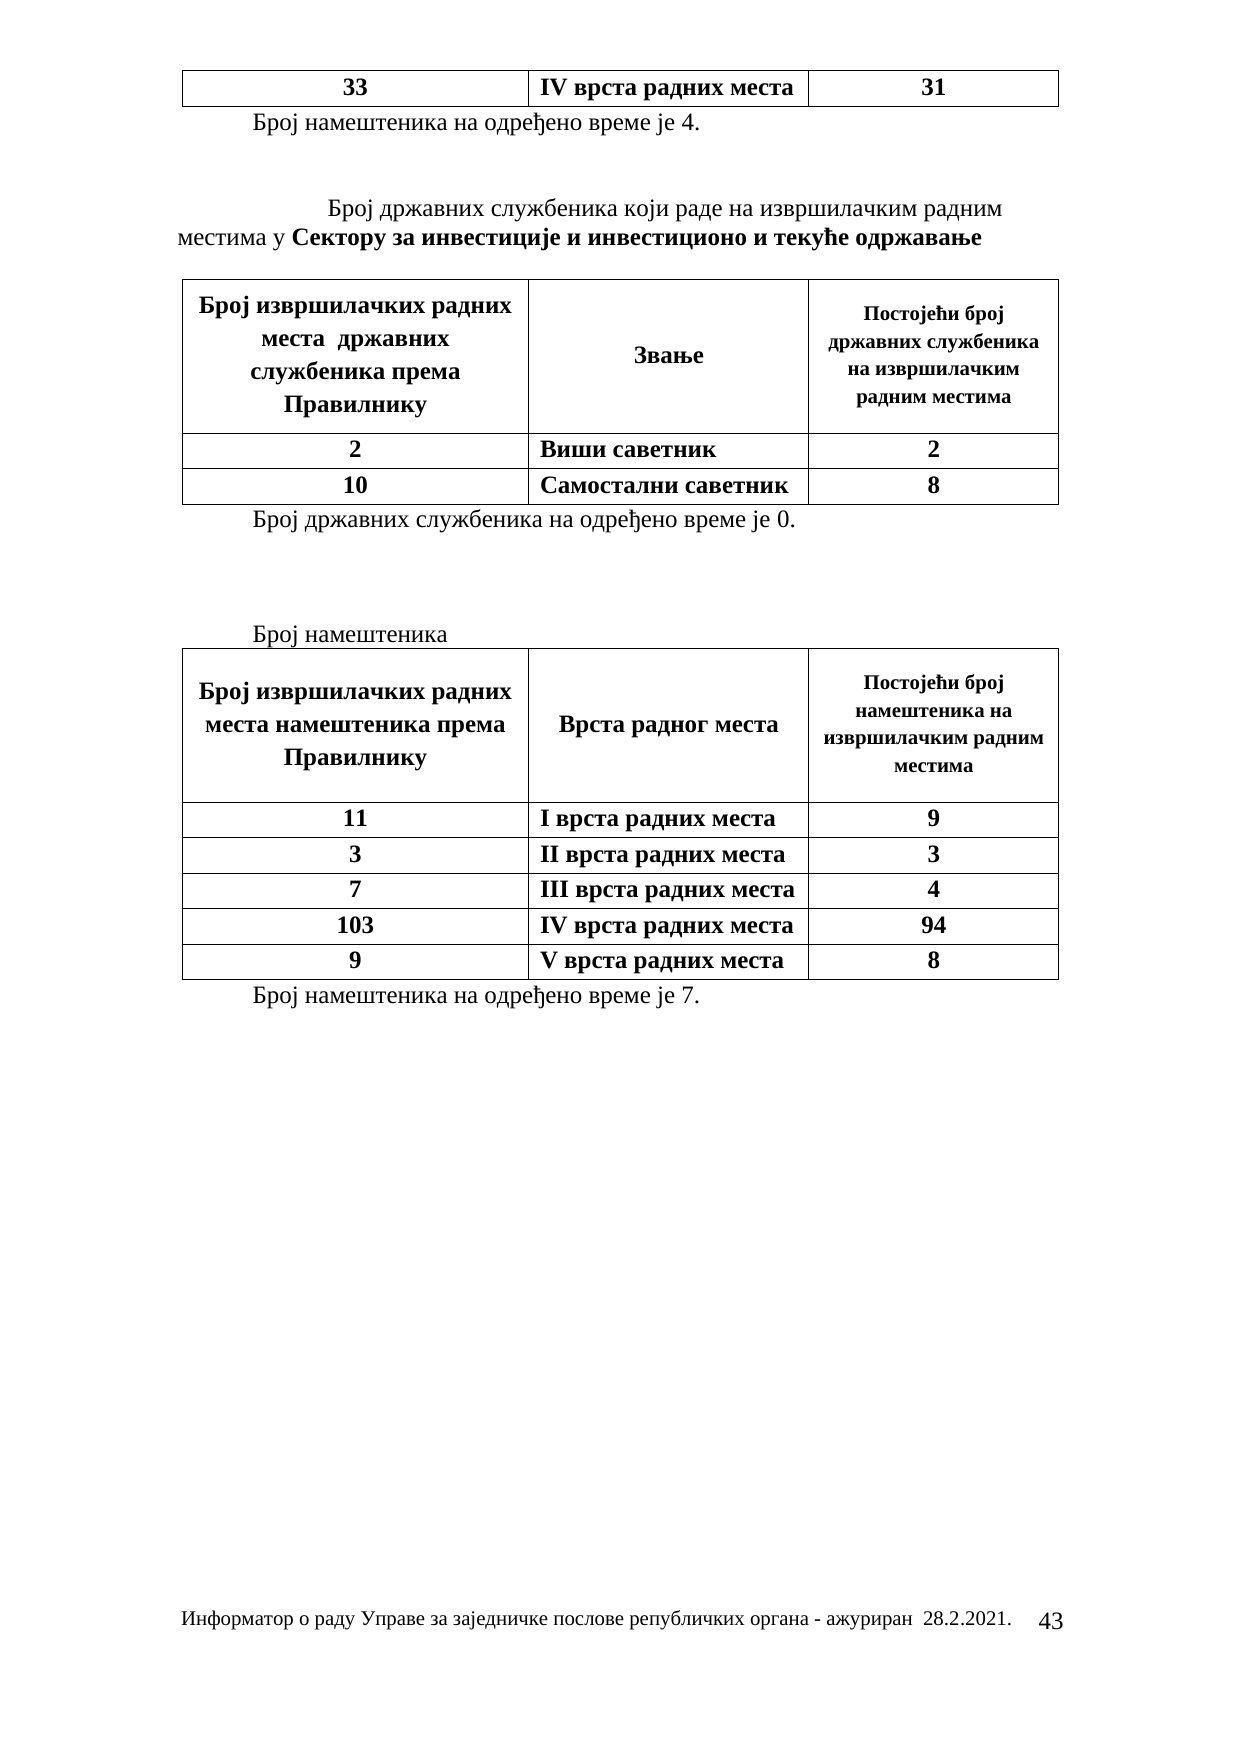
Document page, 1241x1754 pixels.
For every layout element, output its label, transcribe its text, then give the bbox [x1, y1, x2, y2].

table_header Звање [529, 280, 808, 433]
table_cell 8 [809, 945, 1058, 979]
table_header Врста радног места [529, 649, 808, 802]
table_cell 3 [809, 838, 1058, 873]
table_cell 103 [183, 909, 528, 943]
table_cell 2 [183, 434, 528, 468]
text Број државних службеника на одређено време је 0. [177, 504, 1063, 533]
text Број намештеника на одређено време је 4. [177, 107, 1063, 136]
table_cell IV врста радних места [529, 909, 808, 943]
text Број намештеника [177, 619, 1063, 648]
table_cell 31 [809, 71, 1058, 106]
table_header Број извршилачких радних места државних службеника према Правилнику [183, 280, 528, 433]
table_cell Виши саветник [529, 434, 808, 468]
text Број намештeника на одређено време је 7. [177, 980, 1063, 1009]
table_cell I врста радних места [529, 803, 808, 837]
table_header Број извршилачких радних места намештеника према Правилнику [183, 649, 528, 802]
table_cell 3 [183, 838, 528, 873]
table_cell II врста радних места [529, 838, 808, 873]
table_cell 11 [183, 803, 528, 837]
table_cell 94 [809, 909, 1058, 943]
table_cell 10 [183, 469, 528, 503]
table_header Постојећи број државних службеника на извршилачким радним местима [809, 280, 1058, 433]
table_cell Самостални саветник [529, 469, 808, 503]
table_cell 33 [183, 71, 528, 106]
table_cell 9 [809, 803, 1058, 837]
table_cell III врста радних места [529, 874, 808, 908]
table_cell 2 [809, 434, 1058, 468]
table_header Постојећи број намештеника на извршилачким радним местима [809, 649, 1058, 802]
table_cell 4 [809, 874, 1058, 908]
text Број државних службеника који раде на извршилачким радним местима у Сектору за инвестиције и инвестиционо и текуће одржавање [177, 193, 1063, 251]
table_cell V врста радних места [529, 945, 808, 979]
table_cell 8 [809, 469, 1058, 503]
table_cell 7 [183, 874, 528, 908]
table_cell 9 [183, 945, 528, 979]
table_cell IV врста радних места [529, 71, 808, 106]
